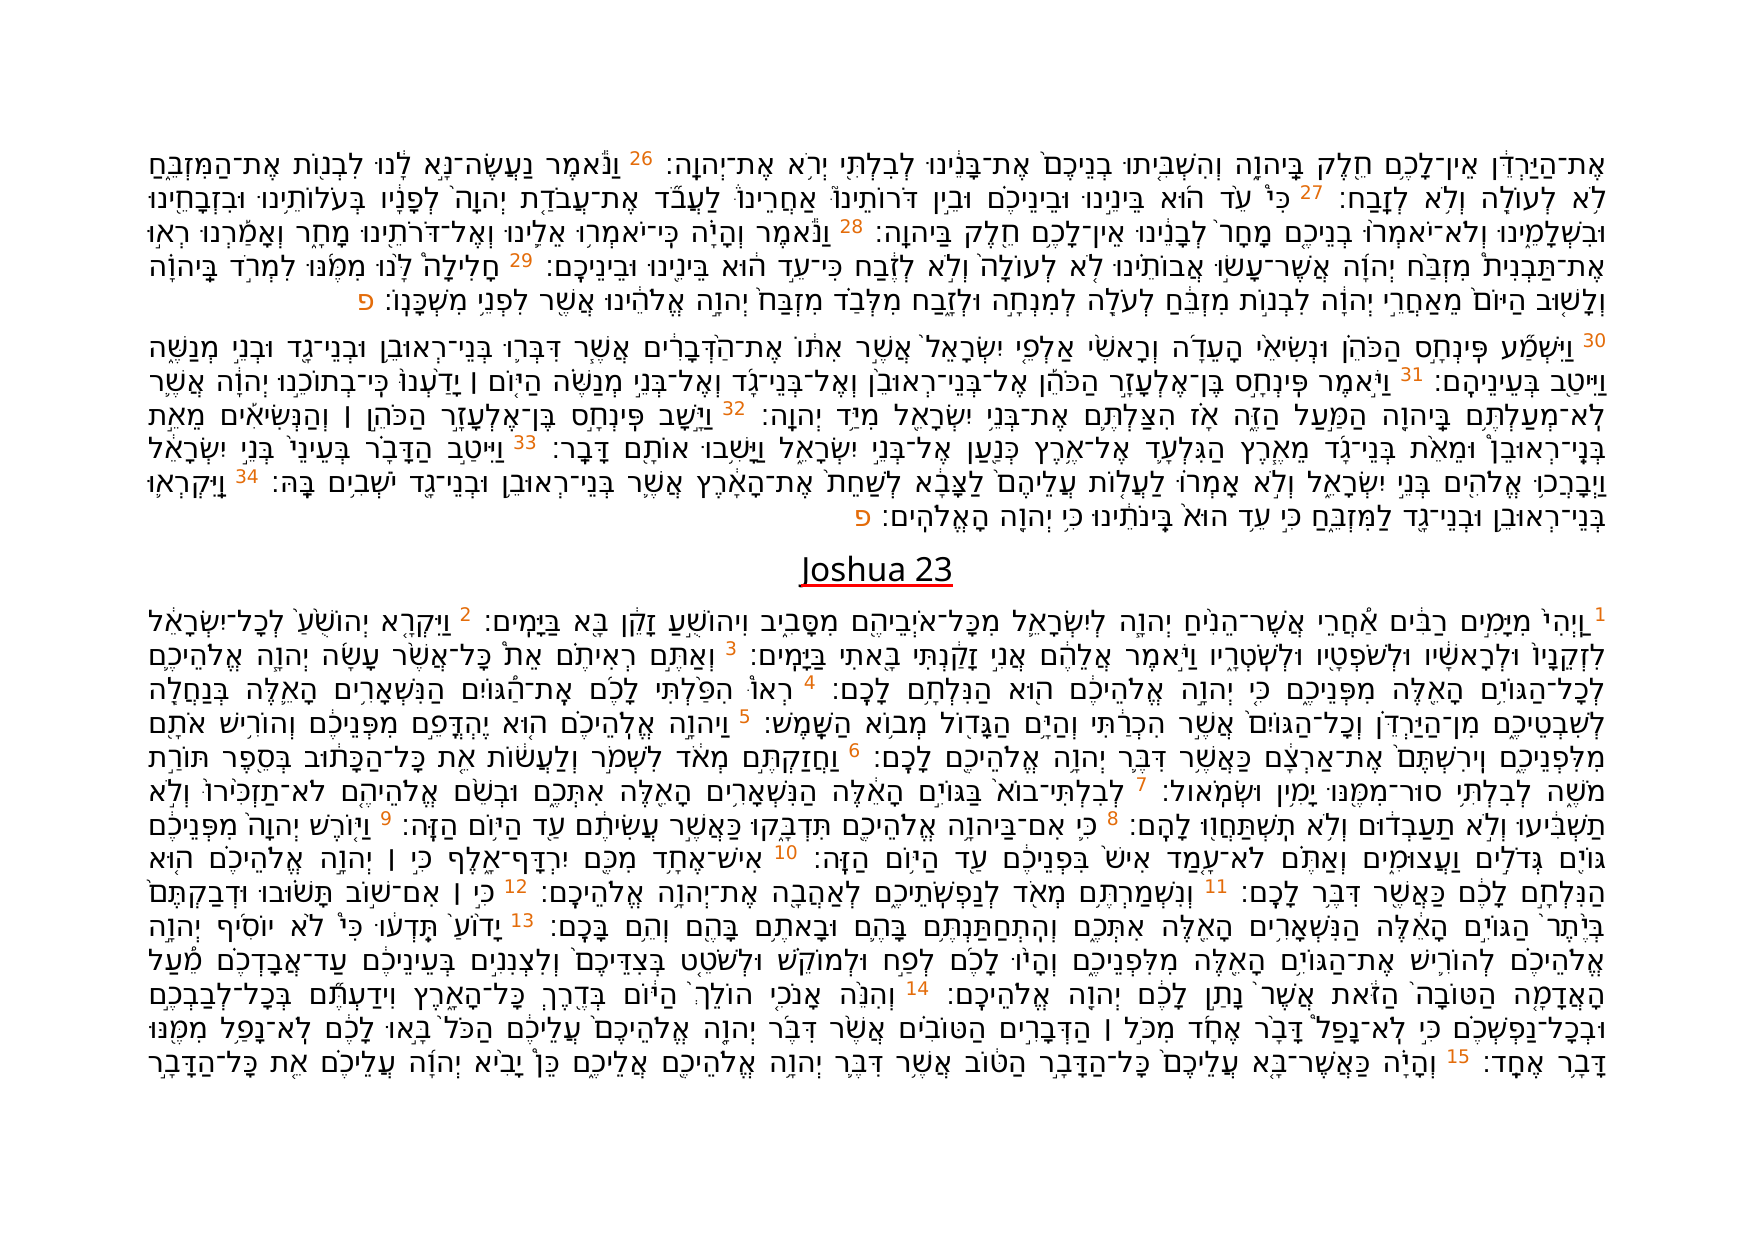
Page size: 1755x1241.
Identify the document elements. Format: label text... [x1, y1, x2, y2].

text Joshua 23 [148, 546, 1606, 592]
text 1 וֽ͏ַיְהִי֙ מִיָּמִ֣ים רַבִּ֔ים אַ֠חֲרֵי אֲשֶׁר־הֵנִ֨יחַ יְהוָ֧ה לְיִשְׂרָאֵ֛ל מִכָּל־אֹיְבֵיהֶ֖ם מִסָּבִ֑יב וִיהוֹשֻׁ֣עַ זָקֵ֔ן בָּ֖א בַּיָּמִֽים׃ 2 וַיִּקְרָ֤א יְהוֹשֻׁ֙עַ֙ לְכָל־יִשְׂרָאֵ֔ל לִזְקֵנָיו֙ וּלְרָאשָׁ֔יו וּלְשֹׁפְטָ֖יו וּלְשֹֽׁטְרָ֑יו וַיֹּ֣אמֶר אֲלֵהֶ֔ם אֲנִ֣י זָקַ֔נְתִּי בָּ֖אתִי בַּיָּמִֽים׃ ‬‬3 וְאַתֶּ֣ם רְאִיתֶ֗ם אֵת֩ כָּל־אֲשֶׁ֨ר עָשָׂ֜ה יְהוָ֧ה אֱלֹהֵיכֶ֛ם לְכָל־הַגּוֹיִ֥ם הָאֵ֖לֶּה מִפְּנֵיכֶ֑ם כִּ֚י יְהוָ֣ה אֱלֹהֵיכֶ֔ם ה֖וּא הַנִּלְחָ֥ם לָכֶֽם׃ ‬‬4 רְאוּ֩ הִפַּ֨לְתִּי לָכֶ֜ם אֶֽת־הַ֠גּוֹיִם הַנִּשְׁאָרִ֥ים הָאֵ֛לֶּה בְּנַחֲלָ֖ה לְשִׁבְטֵיכֶ֑ם מִן־הַיַּרְדֵּ֗ן וְכָל־הַגּוֹיִם֙ אֲשֶׁ֣ר הִכְרַ֔תִּי וְהַיָּ֥ם הַגָּד֖וֹל מְב֥וֹא הַשָּֽׁמֶשׁ׃ ‬‬5 וַיהוָ֣ה אֱלֹֽהֵיכֶ֗ם ה֚וּא יֶהְדֳּפֵ֣ם מִפְּנֵיכֶ֔ם וְהוֹרִ֥ישׁ אֹתָ֖ם מִלִּפְנֵיכֶ֑ם וִֽירִשְׁתֶּם֙ אֶת־אַרְצָ֔ם כַּאֲשֶׁ֥ר דִּבֶּ֛ר יְהוָ֥ה אֱלֹהֵיכֶ֖ם לָכֶֽם׃ ‬‬6 וַחֲזַקְתֶּ֣ם מְאֹ֔ד לִשְׁמֹ֣ר וְלַעֲשׂ֔וֹת אֵ֚ת כָּל־הַכָּת֔וּב בְּסֵ֖פֶר תּוֹרַ֣ת מֹשֶׁ֑ה לְבִלְתִּ֥י סוּר־מִמֶּ֖נּוּ יָמִ֥ין וּשְׂמֹֽאול׃ ‬‬7 לְבִלְתִּי־בוֹא֙ בַּגּוֹיִ֣ם הָאֵ֔לֶּה הַנִּשְׁאָרִ֥ים הָאֵ֖לֶּה אִתְּכֶ֑ם וּבְשֵׁ֨ם אֱלֹהֵיהֶ֤ם לֹא־תַזְכִּ֙ירוּ֙ וְלֹ֣א תַשְׁבִּ֔יעוּ וְלֹ֣א תַעַבְד֔וּם וְלֹ֥א תִֽשְׁתַּחֲו֖וּ לָהֶֽם׃ ‬‬8 כִּ֛י אִם־בַּיהוָ֥ה אֱלֹהֵיכֶ֖ם תִּדְבָּ֑קוּ כַּאֲשֶׁ֣ר עֲשִׂיתֶ֔ם עַ֖ד הַיּ֥וֹם הַזֶּֽה׃ ‬‬9 וַיּ֤וֹרֶשׁ יְהוָה֙ מִפְּנֵיכֶ֔ם גּוֹיִ֖ם גְּדֹלִ֣ים וַעֲצוּמִ֑ים וְאַתֶּ֗ם לֹא־עָ֤מַד אִישׁ֙ בִּפְנֵיכֶ֔ם עַ֖ד הַיּ֥וֹם הַזֶּֽה׃ ‬‬10 אִישׁ־אֶחָ֥ד מִכֶּ֖ם יִרְדָּף־אָ֑לֶף כִּ֣י ׀ יְהוָ֣ה אֱלֹהֵיכֶ֗ם ה֚וּא הַנִּלְחָ֣ם לָכֶ֔ם כַּאֲשֶׁ֖ר דִּבֶּ֥ר לָכֶֽם׃ ‬‬11 וְנִשְׁמַרְתֶּ֥ם מְאֹ֖ד לְנַפְשֹֽׁתֵיכֶ֑ם לְאַהֲבָ֖ה אֶת־יְהוָ֥ה אֱלֹהֵיכֶֽם׃ ‬‬12 כִּ֣י ׀ אִם־שׁ֣וֹב תָּשׁ֗וּבוּ וּדְבַקְתֶּם֙ בְּיֶ֙תֶר֙ הַגּוֹיִ֣ם הָאֵ֔לֶּה הַנִּשְׁאָרִ֥ים הָאֵ֖לֶּה אִתְּכֶ֑ם וְהִֽתְחַתַּנְתֶּ֥ם בָּהֶ֛ם וּבָאתֶ֥ם בָּהֶ֖ם וְהֵ֥ם בָּכֶֽם׃ ‬‬13 יָד֙וֹעַ֙ תֵּֽדְע֔וּ כִּי֩ לֹ֨א יוֹסִ֜יף יְהוָ֣ה אֱלֹהֵיכֶ֗ם לְהוֹרִ֛ישׁ אֶת־הַגּוֹיִ֥ם הָאֵ֖לֶּה מִלִּפְנֵיכֶ֑ם וְהָי֨וּ לָכֶ֜ם לְפַ֣ח וּלְמוֹקֵ֗שׁ וּלְשֹׁטֵ֤ט בְּצִדֵּיכֶם֙ וְלִצְנִנִ֣ים בְּעֵינֵיכֶ֔ם עַד־אֲבָדְכֶ֗ם מֵ֠עַל הָאֲדָמָ֤ה הַטּוֹבָה֙ הַזֹּ֔את אֲשֶׁר֙ נָתַ֣ן לָכֶ֔ם יְהוָ֖ה אֱלֹהֵיכֶֽם׃ ‬‬14 וְהִנֵּ֨ה אָנֹכִ֤י הוֹלֵךְ֙ הַיּ֔וֹם בְּדֶ֖רֶךְ כָּל־הָאָ֑רֶץ וִידַעְתֶּ֞ם בְּכָל־לְבַבְכֶ֣ם וּבְכָל־נַפְשְׁכֶ֗ם כִּ֣י לֹֽא־נָפַל֩ דָּבָ֨ר אֶחָ֜ד מִכֹּ֣ל ׀ הַדְּבָרִ֣ים הַטּוֹבִ֗ים אֲשֶׁ֨ר דִּבֶּ֜ר יְהוָ֤ה אֱלֹהֵיכֶם֙ עֲלֵיכֶ֔ם הַכֹּל֙ בָּ֣אוּ לָכֶ֔ם לֹֽא־נָפַ֥ל מִמֶּ֖נּוּ דָּבָ֥ר אֶחָֽד׃ ‬‬15 וְהָיָ֗ה כַּאֲשֶׁר־בָּ֤א עֲלֵיכֶם֙ כָּל־הַדָּבָ֣ר הַטּ֔וֹב אֲשֶׁ֥ר דִּבֶּ֛ר יְהוָ֥ה אֱלֹהֵיכֶ֖ם אֲלֵיכֶ֑ם כֵּן֩ יָבִ֨יא יְהוָ֜ה עֲלֵיכֶ֗ם אֵ֚ת כָּל־הַדָּבָ֣ר הָרָ֔ע עַד־הַשְׁמִיד֣וֹ אוֹתְכֶ֗ם מֵ֠עַל הָאֲדָמָ֤ה הַטּוֹבָה֙ הַזֹּ֔את אֲשֶׁר֙ נָתַ֣ן לָכֶ֔ם יְהוָ֖ה אֱלֹהֵיכֶֽם׃ ‬‬16 בְּ֠עָבְרְכֶם אֶת־בְּרִ֨ית יְהוָ֥ה אֱלֹהֵיכֶם֮ אֲשֶׁ֣ר צִוָּ֣ה אֶתְכֶם֒ וַהֲלַכְתֶּ֗ם וַעֲבַדְתֶּם֙ אֱלֹהִ֣ים אֲחֵרִ֔ים וְהִשְׁתַּחֲוִיתֶ֖ם לָהֶ֑ם וְחָרָ֤ה אַף־יְהוָה֙ בָּכֶ֔ם וַאֲבַדְתֶּ֣ם מְהֵרָ֔ה מֵעַל֙ הָאָ֣רֶץ הַטּוֹבָ֔ה אֲשֶׁ֖ר נָתַ֥ן לָכֶֽם׃ פ ‬‬ [148, 604, 1606, 1079]
text 30 וַיִּשְׁמַ֞ע פִּֽינְחָ֣ס הַכֹּהֵ֗ן וּנְשִׂיאֵ֨י הָעֵדָ֜ה וְרָאשֵׁ֨י אַלְפֵ֤י יִשְׂרָאֵל֙ אֲשֶׁ֣ר אִתּ֔וֹ אֶת־הַ֨דְּבָרִ֔ים אֲשֶׁ֧ר דִּבְּר֛וּ בְּנֵי־רְאוּבֵ֥ן וּבְנֵי־גָ֖ד וּבְנֵ֣י מְנַשֶּׁ֑ה וַיִּיטַ֖ב בְּעֵינֵיהֶֽם׃ ‬‬31 וַיֹּ֣אמֶר פִּֽינְחָ֣ס בֶּן־אֶלְעָזָ֣ר הַכֹּהֵ֡ן אֶל־בְּנֵי־רְאוּבֵ֨ן וְאֶל־בְּנֵי־גָ֜ד וְאֶל־בְּנֵ֣י מְנַשֶּׁ֗ה הַיּ֤וֹם ׀ יָדַ֙עְנוּ֙ כִּֽי־בְתוֹכֵ֣נוּ יְהוָ֔ה אֲשֶׁ֛ר לֹֽא־מְעַלְתֶּ֥ם בַּֽיהוָ֖ה הַמַּ֣עַל הַזֶּ֑ה אָ֗ז הִצַּלְתֶּ֛ם אֶת־בְּנֵ֥י יִשְׂרָאֵ֖ל מִיַּ֥ד יְהוָֽה׃ ‬‬32 וַיָּ֣שָׁב פִּֽינְחָ֣ס בֶּן־אֶלְעָזָ֣ר הַכֹּהֵ֣ן ׀ וְהַנְּשִׂיאִ֡ים מֵאֵ֣ת בְּנֵֽי־רְאוּבֵן֩ וּמֵאֵ֨ת בְּנֵי־גָ֜ד מֵאֶ֧רֶץ הַגִּלְעָ֛ד אֶל־אֶ֥רֶץ כְּנַ֖עַן אֶל־בְּנֵ֣י יִשְׂרָאֵ֑ל וַיָּשִׁ֥בוּ אוֹתָ֖ם דָּבָֽר׃ ‬‬33 וַיִּיטַ֣ב הַדָּבָ֗ר בְּעֵינֵי֙ בְּנֵ֣י יִשְׂרָאֵ֔ל וַיְבָרֲכ֥וּ אֱלֹהִ֖ים בְּנֵ֣י יִשְׂרָאֵ֑ל וְלֹ֣א אָמְר֗וּ לַעֲל֤וֹת עֲלֵיהֶם֙ לַצָּבָ֔א לְשַׁחֵת֙ אֶת־הָאָ֔רֶץ אֲשֶׁ֛ר בְּנֵי־רְאוּבֵ֥ן וּבְנֵי־גָ֖ד יֹשְׁבִ֥ים בָּֽהּ׃ ‬‬34 וַֽיִּקְרְא֛וּ בְּנֵי־רְאוּבֵ֥ן וּבְנֵי־גָ֖ד לַמִּזְבֵּ֑חַ כִּ֣י עֵ֥ד הוּא֙ בֵּֽינֹתֵ֔ינוּ כִּ֥י יְהוָ֖ה הָאֱלֹהִֽים׃ פ ‬‬ [148, 330, 1606, 534]
text 21 וַֽיַּעֲנוּ֙ בְּנֵי־רְאוּבֵ֣ן וּבְנֵי־גָ֔ד וַחֲצִ֖י שֵׁ֣בֶט הַֽמְנַשֶּׁ֑ה וַֽיְדַבְּר֔וּ אֶת־רָאשֵׁ֖י אַלְפֵ֥י יִשְׂרָאֵֽל׃ ‬‬22 אֵל֩ ׀ אֱלֹהִ֨ים ׀ יְהוָ֜ה אֵ֣ל ׀ אֱלֹהִ֤ים ׀ יְהוָה֙ ה֣וּא יֹדֵ֔עַ וְיִשְׂרָאֵ֖ל ה֣וּא יֵדָ֑ע אִם־בְּמֶ֤רֶד וְאִם־בְּמַ֙עַל֙ בַּֽיהוָ֔ה אַל־תּוֹשִׁיעֵ֖נוּ הַיּ֥וֹם הַזֶּֽה׃ ‬‬23 לִבְנ֥וֹת לָ֙נוּ֙ מִזְבֵּ֔חַ לָשׁ֖וּב מֵאַחֲרֵ֣י יְהוָ֑ה וְאִם־לְהַעֲל֨וֹת עָלָ֜יו עוֹלָ֣ה וּמִנְחָ֗ה וְאִם־לַעֲשׂ֤וֹת עָלָיו֙ זִבְחֵ֣י שְׁלָמִ֔ים יְהוָ֖ה ה֥וּא יְבַקֵּֽשׁ׃ ‬‬24 וְאִם־לֹ֤א מִדְּאָגָה֙ מִדָּבָ֔ר עָשִׂ֥ינוּ אֶת־זֹ֖את לֵאמֹ֑ר מָחָ֗ר יֹאמְר֨וּ בְנֵיכֶ֤ם לְבָנֵ֙ינוּ֙ לֵאמֹ֔ר מַה־לָּכֶ֕ם וְלַֽיהוָ֖ה אֱלֹהֵ֥י יִשְׂרָאֵֽל׃ ‬‬25 וּגְב֣וּל נָֽתַן־יְ֠הוָה בֵּינֵ֨נוּ וּבֵינֵיכֶ֜ם בְּנֵי־רְאוּבֵ֤ן וּבְנֵי־גָד֙ אֶת־הַיַּרְדֵּ֔ן אֵין־לָכֶ֥ם חֵ֖לֶק בַּֽיהוָ֑ה וְהִשְׁבִּ֤יתוּ בְנֵיכֶם֙ אֶת־בָּנֵ֔ינוּ לְבִלְתִּ֖י יְרֹ֥א אֶת־יְהוָֽה׃ ‬‬26 וַנֹּ֕אמֶר נַעֲשֶׂה־נָּ֣א לָ֔נוּ לִבְנ֖וֹת אֶת־הַמִּזְבֵּ֑חַ לֹ֥א לְעוֹלָ֖ה וְלֹ֥א לְזָֽבַח׃ ‬‬27 כִּי֩ עֵ֨ד ה֜וּא בֵּינֵ֣ינוּ וּבֵינֵיכֶ֗ם וּבֵ֣ין דֹּרוֹתֵינוּ֮ אַחֲרֵינוּ֒ לַעֲבֹ֞ד אֶת־עֲבֹדַ֤ת יְהוָה֙ לְפָנָ֔יו בְּעֹלוֹתֵ֥ינוּ וּבִזְבָחֵ֖ינוּ וּבִשְׁלָמֵ֑ינוּ וְלֹא־יֹאמְר֨וּ בְנֵיכֶ֤ם מָחָר֙ לְבָנֵ֔ינוּ אֵין־לָכֶ֥ם חֵ֖לֶק בַּיהוָֽה׃ ‬‬28 וַנֹּ֕אמֶר וְהָיָ֗ה כִּֽי־יֹאמְר֥וּ אֵלֵ֛ינוּ וְאֶל־דֹּרֹתֵ֖ינוּ מָחָ֑ר וְאָמַ֡רְנוּ רְא֣וּ אֶת־תַּבְנִית֩ מִזְבַּ֨ח יְהוָ֜ה אֲשֶׁר־עָשׂ֣וּ אֲבוֹתֵ֗ינוּ לֹ֤א לְעוֹלָה֙ וְלֹ֣א לְזֶ֔בַח כִּי־עֵ֣ד ה֔וּא בֵּינֵ֖ינוּ וּבֵינֵיכֶֽם׃ ‬‬29 חָלִילָה֩ לָּ֨נוּ מִמֶּ֜נּוּ לִמְרֹ֣ד בַּֽיהוָ֗ה וְלָשׁ֤וּב הַיּוֹם֙ מֵאַחֲרֵ֣י יְהוָ֔ה לִבְנ֣וֹת מִזְבֵּ֔חַ לְעֹלָ֖ה לְמִנְחָ֣ה וּלְזָ֑בַח מִלְּבַ֗ד מִזְבַּח֙ יְהוָ֣ה אֱלֹהֵ֔ינוּ אֲשֶׁ֖ר לִפְנֵ֥י מִשְׁכָּנֽוֹ׃ פ ‬‬ [148, 148, 1606, 317]
